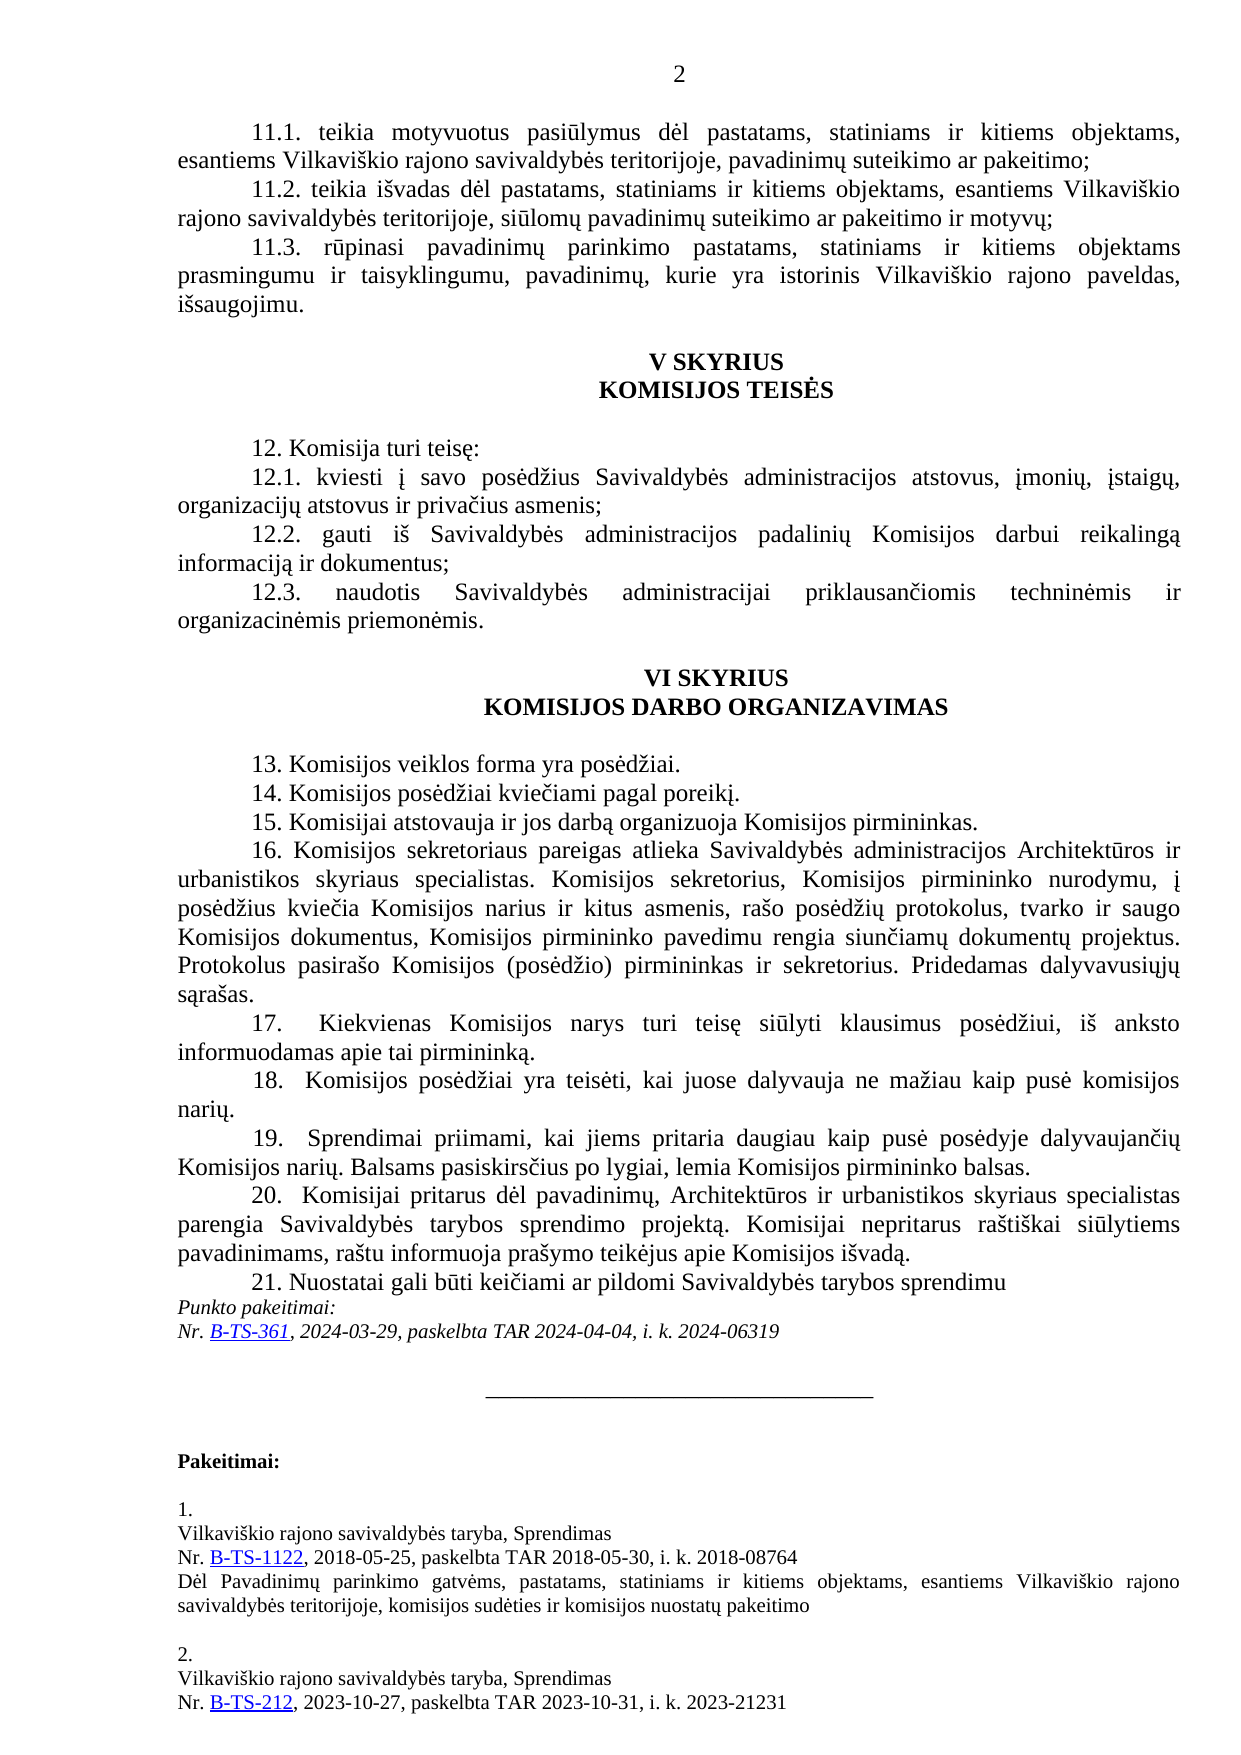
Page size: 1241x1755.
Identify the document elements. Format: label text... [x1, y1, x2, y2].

text VI SKYRIUS [177, 663, 1181, 692]
text 12.3. naudotis Savivaldybės administracijai priklausančiomis techninėmis ir organizacinėmis priemonėmis. [177, 577, 1181, 634]
text 15. Komisijai atstovauja ir jos darbą organizuoja Komisijos pirmininkas. [251, 807, 1181, 835]
text _______________________________ [177, 1372, 1181, 1401]
text 18. Komisijos posėdžiai yra teisėti, kai juose dalyvauja ne mažiau kaip pusė komisijos narių. [177, 1065, 1181, 1123]
text 12.2. gauti iš Savivaldybės administracijos padalinių Komisijos darbui reikalingą informaciją ir dokumentus; [177, 519, 1181, 577]
text 11.3. rūpinasi pavadinimų parinkimo pastatams, statiniams ir kitiems objektams prasmingumu ir taisyklingumu, pavadinimų, kurie yra istorinis Vilkaviškio rajono paveldas, išsaugojimu. [177, 232, 1181, 318]
text KOMISIJOS DARBO ORGANIZAVIMAS [177, 692, 1181, 720]
text 11.2. teikia išvadas dėl pastatams, statiniams ir kitiems objektams, esantiems Vilkaviškio rajono savivaldybės teritorijoje, siūlomų pavadinimų suteikimo ar pakeitimo ir motyvų; [177, 174, 1181, 232]
text Vilkaviškio rajono savivaldybės taryba, Sprendimas [177, 1521, 1181, 1545]
text 12.1. kviesti į savo posėdžius Savivaldybės administracijos atstovus, įmonių, įstaigų, organizacijų atstovus ir privačius asmenis; [177, 462, 1181, 519]
text Nr. B-TS-1122, 2018-05-25, paskelbta TAR 2018-05-30, i. k. 2018-08764 [177, 1545, 1181, 1569]
text Punkto pakeitimai: [177, 1295, 1181, 1319]
text 19. Sprendimai priimami, kai jiems pritaria daugiau kaip pusė posėdyje dalyvaujančių Komisijos narių. Balsams pasiskirsčius po lygiai, lemia Komisijos pirmininko balsas. [177, 1123, 1181, 1180]
text Nr. B-TS-361, 2024-03-29, paskelbta TAR 2024-04-04, i. k. 2024-06319 [177, 1319, 1181, 1343]
text V SKYRIUS [177, 347, 1181, 375]
text 12. Komisija turi teisę: [177, 433, 1181, 462]
text Vilkaviškio rajono savivaldybės taryba, Sprendimas [177, 1666, 1181, 1690]
text 17. Kiekvienas Komisijos narys turi teisę siūlyti klausimus posėdžiui, iš anksto informuodamas apie tai pirmininką. [177, 1008, 1181, 1065]
text 16. Komisijos sekretoriaus pareigas atlieka Savivaldybės administracijos Architektūros ir urbanistikos skyriaus specialistas. Komisijos sekretorius, Komisijos pirmininko nurodymu, į posėdžius kviečia Komisijos narius ir kitus asmenis, rašo posėdžių protokolus, tvarko ir saugo Komisijos dokumentus, Komisijos pirmininko pavedimu rengia siunčiamų dokumentų projektus. Protokolus pasirašo Komisijos (posėdžio) pirmininkas ir sekretorius. Pridedamas dalyvavusiųjų sąrašas. [177, 835, 1181, 1008]
text 14. Komisijos posėdžiai kviečiami pagal poreikį. [251, 778, 1181, 807]
text 21. Nuostatai gali būti keičiami ar pildomi Savivaldybės tarybos sprendimu [177, 1267, 1181, 1295]
text Dėl Pavadinimų parinkimo gatvėms, pastatams, statiniams ir kitiems objektams, esantiems Vilkaviškio rajono savivaldybės teritorijoje, komisijos sudėties ir komisijos nuostatų pakeitimo [177, 1569, 1181, 1617]
text 2. [177, 1642, 1181, 1666]
text KOMISIJOS TEISĖS [177, 375, 1181, 404]
text Pakeitimai: [177, 1449, 1181, 1473]
text Nr. B-TS-212, 2023-10-27, paskelbta TAR 2023-10-31, i. k. 2023-21231 [177, 1690, 1181, 1714]
text 11.1. teikia motyvuotus pasiūlymus dėl pastatams, statiniams ir kitiems objektams, esantiems Vilkaviškio rajono savivaldybės teritorijoje, pavadinimų suteikimo ar pakeitimo; [177, 117, 1181, 174]
text 13. Komisijos veiklos forma yra posėdžiai. [251, 749, 1181, 778]
text 1. [177, 1497, 1181, 1521]
text 20. Komisijai pritarus dėl pavadinimų, Architektūros ir urbanistikos skyriaus specialistas parengia Savivaldybės tarybos sprendimo projektą. Komisijai nepritarus raštiškai siūlytiems pavadinimams, raštu informuoja prašymo teikėjus apie Komisijos išvadą. [177, 1180, 1181, 1267]
